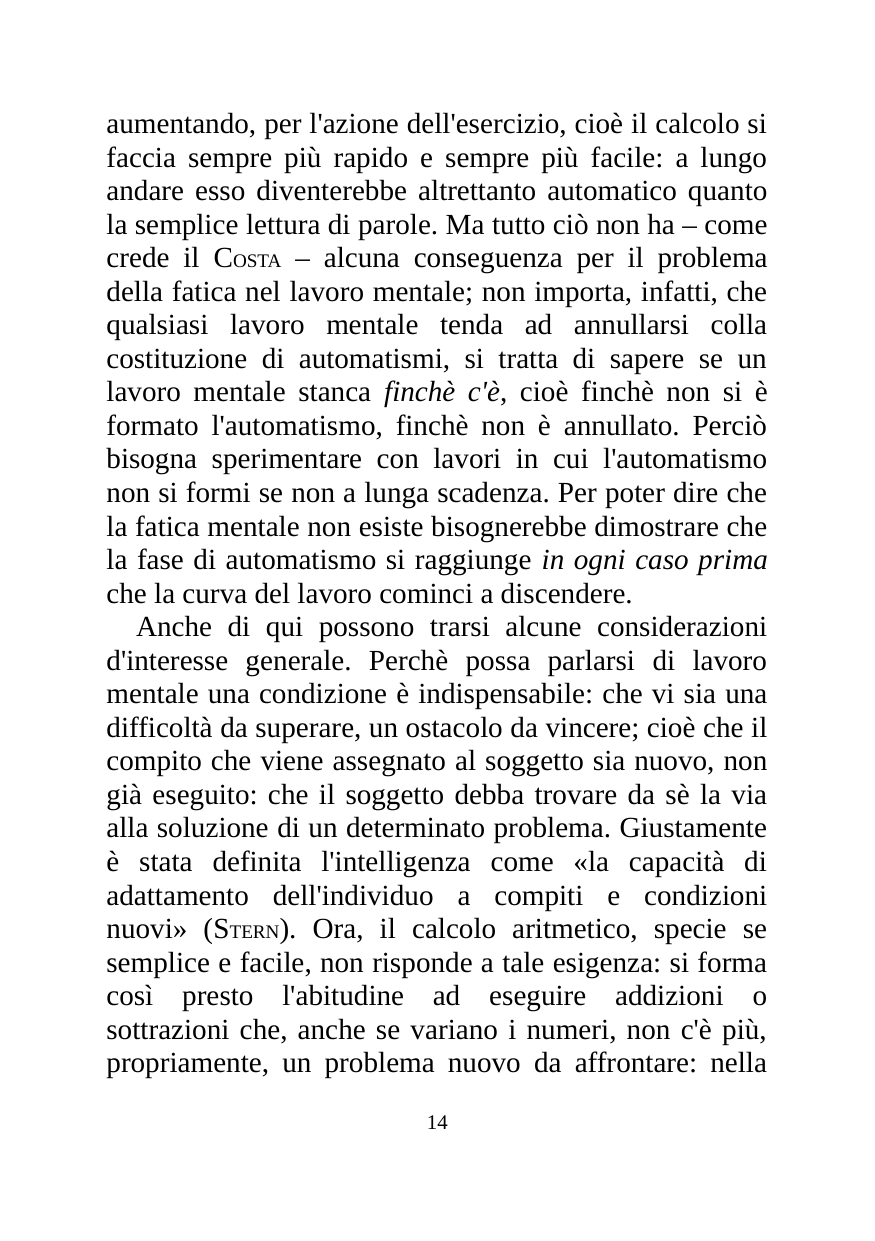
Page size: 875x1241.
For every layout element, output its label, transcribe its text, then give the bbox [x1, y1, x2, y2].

text aumentando, per l'azione dell'esercizio, cioè il calcolo si faccia sempre più rapido e sempre più facile: a lungo andare esso diventerebbe altrettanto automatico quanto la semplice lettura di parole. Ma tutto ciò non ha – come crede il Costa – alcuna conseguenza per il problema della fatica nel lavoro mentale; non importa, infatti, che qualsiasi lavoro mentale tenda ad annullarsi colla costituzione di automatismi, si tratta di sapere se un lavoro mentale stanca finchè c'è, cioè finchè non si è formato l'automatismo, finchè non è annullato. Perciò bisogna sperimentare con lavori in cui l'automatismo non si formi se non a lunga scadenza. Per poter dire che la fatica mentale non esiste bisognerebbe dimostrare che la fase di automatismo si raggiunge in ogni caso prima che la curva del lavoro cominci a discendere. [106, 106, 768, 609]
text Anche di qui possono trarsi alcune considerazioni d'interesse generale. Perchè possa parlarsi di lavoro mentale una condizione è indispensabile: che vi sia una difficoltà da superare, un ostacolo da vincere; cioè che il compito che viene assegnato al soggetto sia nuovo, non già eseguito: che il soggetto debba trovare da sè la via alla soluzione di un determinato problema. Giustamente è stata definita l'intelligenza come «la capacità di adattamento dell'individuo a compiti e condizioni nuovi» (Stern). Ora, il calcolo aritmetico, specie se semplice e facile, non risponde a tale esigenza: si forma così presto l'abitudine ad eseguire addizioni o sottrazioni che, anche se variano i numeri, non c'è più, propriamente, un problema nuovo da affrontare: nella [106, 609, 768, 1079]
